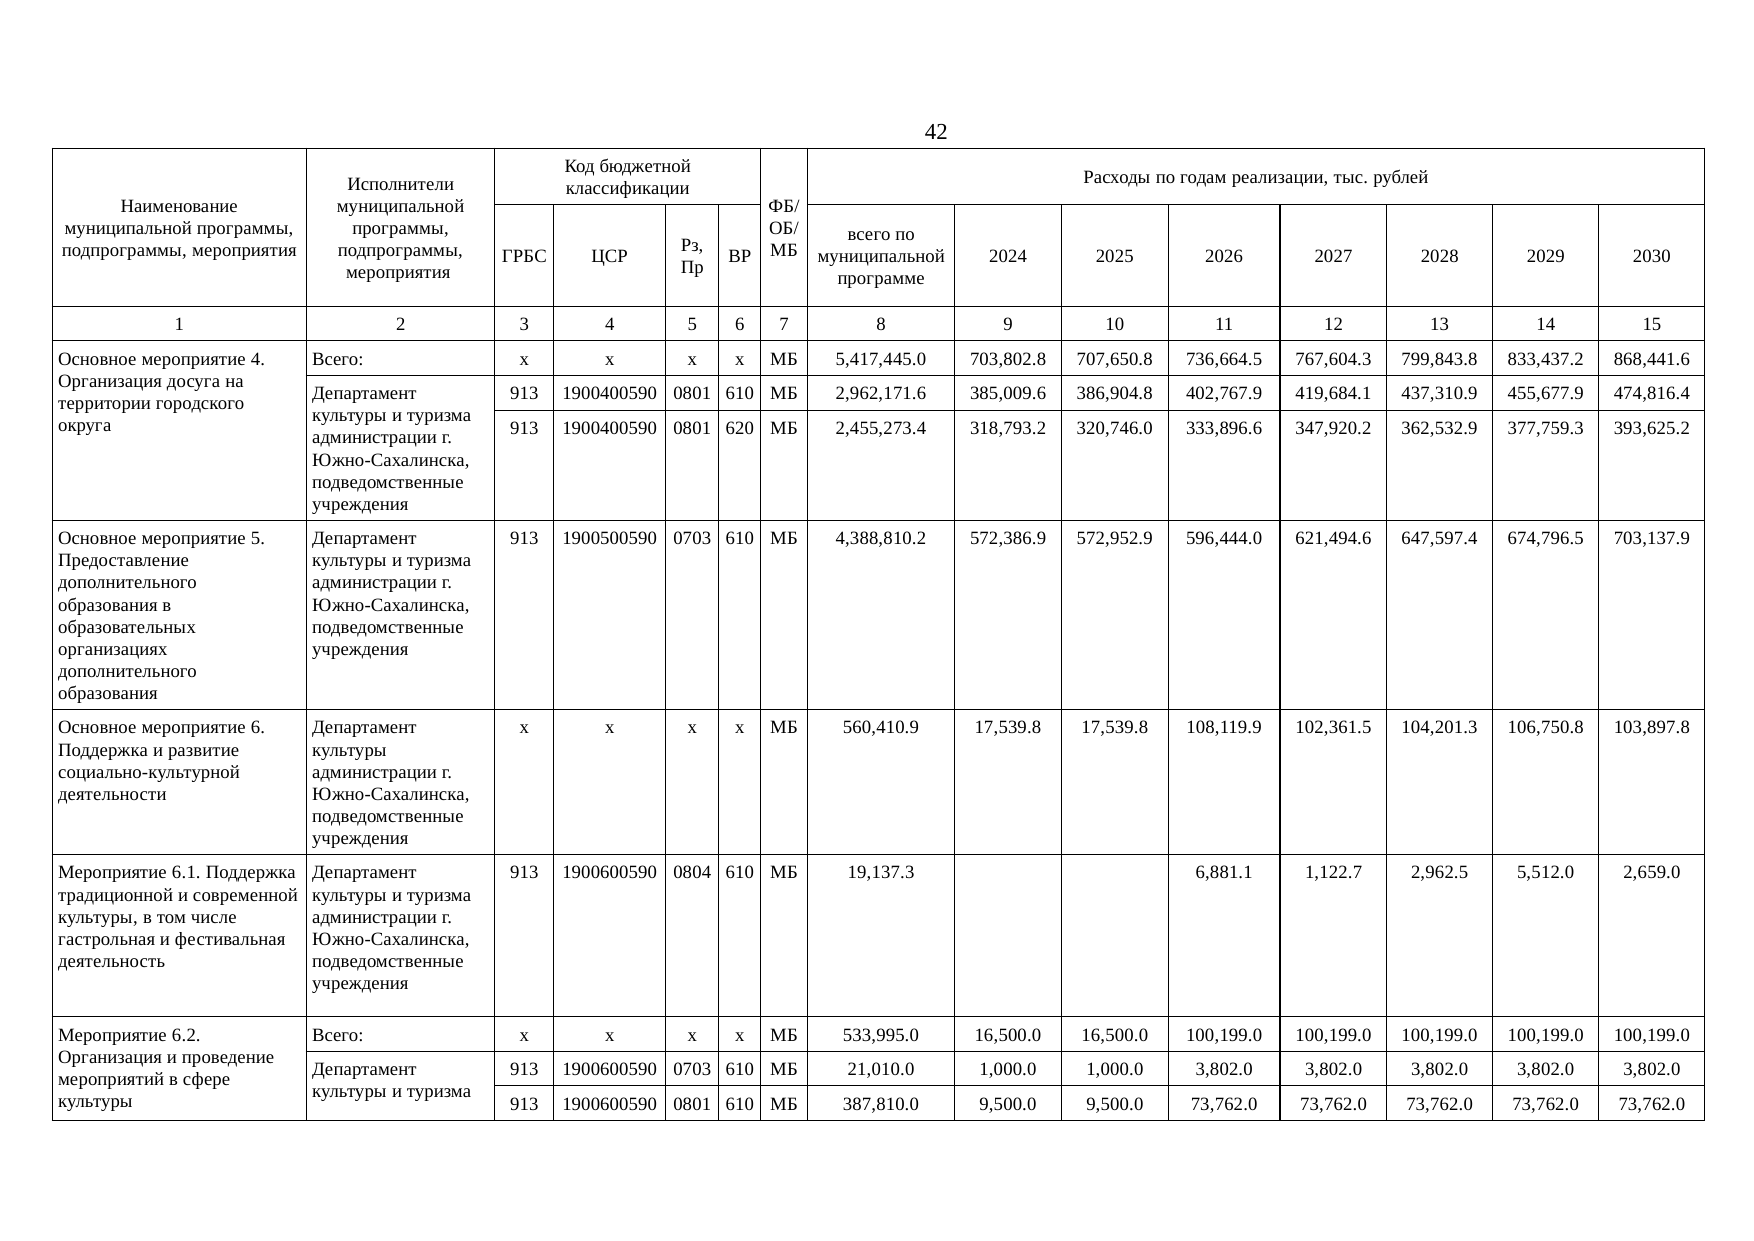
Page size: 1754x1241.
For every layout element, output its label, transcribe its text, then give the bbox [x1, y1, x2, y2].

table_cell 707 650,8 [1062, 341, 1168, 375]
table_cell х [719, 341, 760, 375]
table_cell МБ [761, 1086, 807, 1120]
table_cell 385 009,6 [955, 376, 1061, 409]
table_cell 100 199,0 [1387, 1017, 1492, 1051]
table_cell х [554, 341, 665, 375]
table_cell 2 962 171,6 [808, 376, 954, 409]
table_cell 2028 [1387, 205, 1492, 306]
table_cell 1 [53, 307, 306, 340]
table_cell 9 [955, 307, 1061, 340]
table_cell 621 494,6 [1281, 521, 1386, 709]
table_cell 387 810,0 [808, 1086, 954, 1120]
table_cell 674 796,5 [1493, 521, 1598, 709]
table_cell 474 816,4 [1599, 376, 1704, 409]
table_cell x [666, 710, 718, 854]
table_cell МБ [761, 341, 807, 375]
table_cell 6 881,1 [1169, 855, 1279, 1016]
table_cell 73 762,0 [1493, 1086, 1598, 1120]
table_cell 1 000,0 [955, 1052, 1061, 1085]
table_cell 102 361,5 [1281, 710, 1386, 854]
table_cell Департамент культуры администрации г. Южно-Сахалинска, подведомственные учреждения [307, 710, 494, 854]
table_cell 1900400590 [554, 411, 665, 520]
table_cell 1 122,7 [1281, 855, 1386, 1016]
table_cell 610 [719, 1052, 760, 1085]
table_cell 0801 [666, 376, 718, 409]
table_cell 15 [1599, 307, 1704, 340]
table_cell 104 201,3 [1387, 710, 1492, 854]
table_cell 73 762,0 [1169, 1086, 1279, 1120]
table_cell 913 [495, 855, 553, 1016]
table_cell Мероприятие 6.2. Организация и проведение мероприятий в сфере культуры [53, 1017, 306, 1120]
table_cell 913 [495, 1052, 553, 1085]
table_cell 16 500,0 [1062, 1017, 1168, 1051]
table_cell 610 [719, 1086, 760, 1120]
table_cell 386 904,8 [1062, 376, 1168, 409]
table_cell ГРБС [495, 205, 553, 306]
table_header Код бюджетной классификации [495, 149, 760, 204]
table_cell 620 [719, 411, 760, 520]
table_cell x [666, 1017, 718, 1051]
table_cell x [554, 1017, 665, 1051]
table_cell 0801 [666, 1086, 718, 1120]
table_cell 108 119,9 [1169, 710, 1279, 854]
table_cell 11 [1169, 307, 1279, 340]
table_cell 19 137,3 [808, 855, 954, 1016]
table_cell 377 759,3 [1493, 411, 1598, 520]
table_cell 1900600590 [554, 855, 665, 1016]
table_cell МБ [761, 1017, 807, 1051]
table_cell 5 [666, 307, 718, 340]
table_cell 347 920,2 [1281, 411, 1386, 520]
table_cell 4 388 810,2 [808, 521, 954, 709]
table_cell 560 410,9 [808, 710, 954, 854]
table_cell Рз, Пр [666, 205, 718, 306]
table_cell Основное мероприятие 5. Предоставление дополнительного образования в образовательных организациях дополнительного образования [53, 521, 306, 709]
table_cell 2 659,0 [1599, 855, 1704, 1016]
table_cell 12 [1281, 307, 1386, 340]
table_cell 73 762,0 [1599, 1086, 1704, 1120]
table_cell ВР [719, 205, 760, 306]
table_cell 913 [495, 1086, 553, 1120]
table_cell 596 444,0 [1169, 521, 1279, 709]
table_cell 0703 [666, 1052, 718, 1085]
table_cell 4 [554, 307, 665, 340]
table_cell 703 802,8 [955, 341, 1061, 375]
table_header Наименование муниципальной программы, подпрограммы, мероприятия [53, 149, 306, 306]
table_cell Основное мероприятие 6. Поддержка и развитие социально-культурной деятельности [53, 710, 306, 854]
table_cell 533 995,0 [808, 1017, 954, 1051]
table_cell 9 500,0 [955, 1086, 1061, 1120]
table_cell 21 010,0 [808, 1052, 954, 1085]
table_cell 0703 [666, 521, 718, 709]
table_cell 402 767,9 [1169, 376, 1279, 409]
table_cell 3 802,0 [1599, 1052, 1704, 1085]
table_cell 799 843,8 [1387, 341, 1492, 375]
table_cell 0801 [666, 411, 718, 520]
table_cell 1900500590 [554, 521, 665, 709]
table_cell 100 199,0 [1169, 1017, 1279, 1051]
table_cell 703 137,9 [1599, 521, 1704, 709]
table_header Исполнители муниципальной программы, подпрограммы, мероприятия [307, 149, 494, 306]
table_cell Департамент культуры и туризма администрации г. Южно-Сахалинска, подведомственные учреждения [307, 855, 494, 1016]
table_cell 2026 [1169, 205, 1279, 306]
table_cell 913 [495, 411, 553, 520]
table_cell x [719, 710, 760, 854]
table_cell 833 437,2 [1493, 341, 1598, 375]
table_cell МБ [761, 411, 807, 520]
table_cell 103 897,8 [1599, 710, 1704, 854]
table_cell 8 [808, 307, 954, 340]
table_cell 1900400590 [554, 376, 665, 409]
table_cell 6 [719, 307, 760, 340]
table_cell 17 539,8 [955, 710, 1061, 854]
table_cell Мероприятие 6.1. Поддержка традиционной и современной культуры, в том числе гастрольная и фестивальная деятельность [53, 855, 306, 1016]
table_cell 5 417 445,0 [808, 341, 954, 375]
table_cell 1900600590 [554, 1052, 665, 1085]
table_cell 3 802,0 [1281, 1052, 1386, 1085]
table_cell x [495, 710, 553, 854]
table_cell 13 [1387, 307, 1492, 340]
table_cell 106 750,8 [1493, 710, 1598, 854]
table_header ФБ/ОБ/МБ [761, 149, 807, 306]
table_cell Департамент культуры и туризма [307, 1052, 494, 1120]
table_cell Департамент культуры и туризма администрации г. Южно-Сахалинска, подведомственные учреждения [307, 521, 494, 709]
table_cell [955, 855, 1061, 1016]
table_cell x [719, 1017, 760, 1051]
table_cell 647 597,4 [1387, 521, 1492, 709]
table_cell 572 952,9 [1062, 521, 1168, 709]
table_cell 5 512,0 [1493, 855, 1598, 1016]
table_cell МБ [761, 376, 807, 409]
table_cell 2 962,5 [1387, 855, 1492, 1016]
table_cell 17 539,8 [1062, 710, 1168, 854]
table_cell 610 [719, 521, 760, 709]
table_cell 100 199,0 [1281, 1017, 1386, 1051]
table_cell х [495, 341, 553, 375]
table_cell 333 896,6 [1169, 411, 1279, 520]
table_cell 100 199,0 [1599, 1017, 1704, 1051]
table_cell всего по муниципальной программе [808, 205, 954, 306]
table_cell МБ [761, 710, 807, 854]
table_cell МБ [761, 521, 807, 709]
table_cell 16 500,0 [955, 1017, 1061, 1051]
table_cell 7 [761, 307, 807, 340]
table_cell 868 441,6 [1599, 341, 1704, 375]
table_cell 3 802,0 [1493, 1052, 1598, 1085]
table_cell 1900600590 [554, 1086, 665, 1120]
table_cell 419 684,1 [1281, 376, 1386, 409]
table_cell МБ [761, 855, 807, 1016]
table_cell 362 532,9 [1387, 411, 1492, 520]
table_cell x [554, 710, 665, 854]
table_cell 320 746,0 [1062, 411, 1168, 520]
table_cell 2030 [1599, 205, 1704, 306]
table_cell 393 625,2 [1599, 411, 1704, 520]
table_cell 1 000,0 [1062, 1052, 1168, 1085]
table_cell 0804 [666, 855, 718, 1016]
table_cell 913 [495, 521, 553, 709]
table_cell 14 [1493, 307, 1598, 340]
table_cell 610 [719, 376, 760, 409]
table_cell 572 386,9 [955, 521, 1061, 709]
table_cell 455 677,9 [1493, 376, 1598, 409]
table_cell МБ [761, 1052, 807, 1085]
table_cell 2 [307, 307, 494, 340]
table_cell Всего: [307, 341, 494, 375]
table_cell х [666, 341, 718, 375]
table_cell 2025 [1062, 205, 1168, 306]
table_cell 2027 [1281, 205, 1386, 306]
table_cell Основное мероприятие 4. Организация досуга на территории городского округа [53, 341, 306, 520]
table_cell 2 455 273,4 [808, 411, 954, 520]
table_cell 10 [1062, 307, 1168, 340]
table_cell 100 199,0 [1493, 1017, 1598, 1051]
table_cell 767 604,3 [1281, 341, 1386, 375]
table_cell 913 [495, 376, 553, 409]
table_cell 736 664,5 [1169, 341, 1279, 375]
table_cell 73 762,0 [1281, 1086, 1386, 1120]
table_cell 3 802,0 [1387, 1052, 1492, 1085]
table_cell 318 793,2 [955, 411, 1061, 520]
table_cell ЦСР [554, 205, 665, 306]
table_cell 73 762,0 [1387, 1086, 1492, 1120]
table_cell 3 [495, 307, 553, 340]
table_cell Департамент культуры и туризма администрации г. Южно-Сахалинска, подведомственные учреждения [307, 376, 494, 520]
table_cell 2029 [1493, 205, 1598, 306]
table_cell x [495, 1017, 553, 1051]
table_cell 610 [719, 855, 760, 1016]
table_header Расходы по годам реализации, тыс. рублей [808, 149, 1704, 204]
table_cell Всего: [307, 1017, 494, 1051]
table_cell 2024 [955, 205, 1061, 306]
table_cell 3 802,0 [1169, 1052, 1279, 1085]
table_cell 437 310,9 [1387, 376, 1492, 409]
table_cell [1062, 855, 1168, 1016]
table_cell 9 500,0 [1062, 1086, 1168, 1120]
